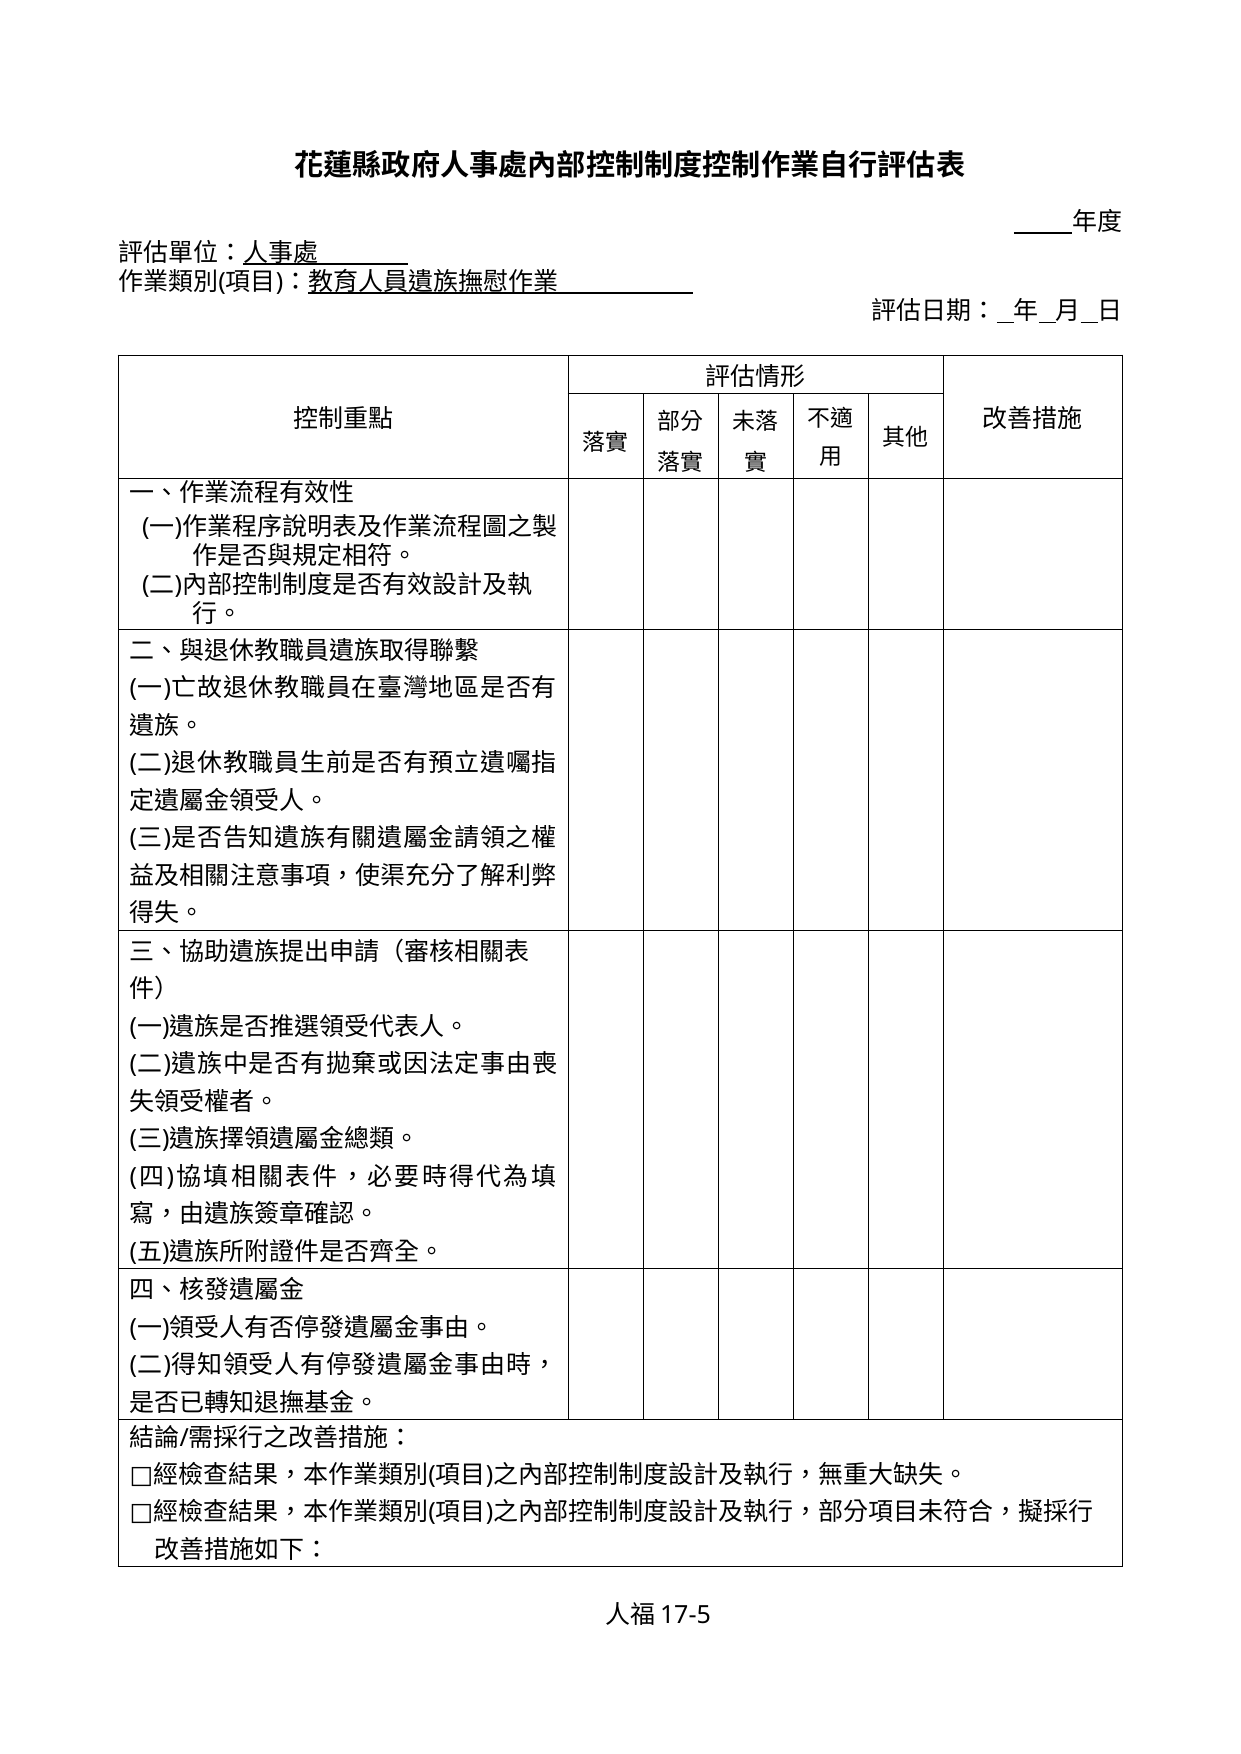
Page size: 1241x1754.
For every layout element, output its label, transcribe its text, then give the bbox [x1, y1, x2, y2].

table_cell [944, 1118, 1122, 1156]
table_cell [644, 1156, 718, 1231]
table_cell [644, 931, 718, 1006]
table_cell [569, 1118, 643, 1156]
table_cell [719, 1307, 793, 1344]
table_cell [569, 1307, 643, 1344]
table_cell [719, 931, 793, 1006]
table_cell (二)得知領受人有停發遺屬金事由時，是否已轉知退撫基金。 [119, 1344, 568, 1419]
table_cell [569, 1231, 643, 1268]
table_cell [569, 630, 643, 667]
table_cell [719, 1344, 793, 1419]
table_cell [944, 479, 1122, 512]
table_cell [794, 667, 868, 742]
table_cell [569, 667, 643, 742]
table_cell [719, 667, 793, 742]
table_header 評估情形 [569, 356, 943, 393]
table_cell (一)遺族是否推選領受代表人。 [119, 1006, 568, 1043]
table_cell [569, 1006, 643, 1043]
table_cell [644, 512, 718, 628]
table_cell [644, 630, 718, 667]
table_cell [944, 667, 1122, 742]
table_header 改善措施 [944, 356, 1122, 477]
table_cell [794, 931, 868, 1006]
text 花蓮縣政府人事處內部控制制度控制作業自行評估表 [137, 125, 1122, 200]
table_header 控制重點 [119, 356, 568, 477]
table_cell [719, 817, 793, 929]
table_cell [644, 1231, 718, 1268]
table_cell [869, 512, 943, 628]
table_cell [794, 479, 868, 512]
table_cell [869, 1344, 943, 1419]
table_cell (五)遺族所附證件是否齊全。 [119, 1231, 568, 1268]
table_cell [869, 479, 943, 512]
table_cell [944, 1344, 1122, 1419]
table_cell [869, 1156, 943, 1231]
table_cell [719, 512, 793, 628]
table_cell [944, 817, 1122, 929]
table_cell [794, 817, 868, 929]
table_cell (四)協填相關表件，必要時得代為填寫，由遺族簽章確認。 [119, 1156, 568, 1231]
table_cell [569, 1043, 643, 1118]
table_cell [569, 1344, 643, 1419]
table_cell [794, 512, 868, 628]
table_cell 其他 [869, 394, 943, 477]
table_cell [944, 742, 1122, 817]
table_cell 不適用 [794, 394, 868, 477]
table_cell [944, 931, 1122, 1006]
table_cell [869, 1118, 943, 1156]
table_cell [869, 1269, 943, 1307]
table_cell [644, 1043, 718, 1118]
table_cell [569, 742, 643, 817]
table_cell (三)是否告知遺族有關遺屬金請領之權益及相關注意事項，使渠充分了解利弊得失。 [119, 817, 568, 929]
table_cell (一)作業程序說明表及作業流程圖之製作是否與規定相符。 (二)內部控制制度是否有效設計及執行。 [119, 512, 568, 628]
table_cell [869, 667, 943, 742]
table_cell [869, 817, 943, 929]
table_cell [869, 931, 943, 1006]
table_cell [719, 1156, 793, 1231]
table_cell [644, 1344, 718, 1419]
table_cell [644, 667, 718, 742]
table_cell [569, 817, 643, 929]
table_cell [719, 742, 793, 817]
text 評估單位：人事處 [118, 238, 1122, 267]
table_cell [869, 1307, 943, 1344]
table_cell [944, 1006, 1122, 1043]
table_cell [644, 742, 718, 817]
table_cell [644, 1118, 718, 1156]
table_cell 未落實 [719, 394, 793, 477]
table_cell [719, 1269, 793, 1307]
table_cell [719, 479, 793, 512]
table_cell [719, 1231, 793, 1268]
table_cell [794, 1156, 868, 1231]
table_cell [569, 1156, 643, 1231]
table_cell [569, 1269, 643, 1307]
table_cell [794, 630, 868, 667]
table_cell [794, 1269, 868, 1307]
table_cell [569, 479, 643, 512]
table_cell [794, 1231, 868, 1268]
table_cell [869, 1006, 943, 1043]
table_cell [869, 1043, 943, 1118]
table_cell [794, 742, 868, 817]
table_cell [794, 1006, 868, 1043]
table_cell [944, 1156, 1122, 1231]
table_cell [569, 931, 643, 1006]
text 作業類別(項目)：教育人員遺族撫慰作業 [118, 267, 1122, 296]
table_cell [719, 630, 793, 667]
table_cell [719, 1043, 793, 1118]
table_cell [944, 1043, 1122, 1118]
table_cell [644, 1307, 718, 1344]
table_cell [794, 1118, 868, 1156]
table_cell [944, 630, 1122, 667]
table_cell [869, 1231, 943, 1268]
table_cell [719, 1118, 793, 1156]
table_cell (一)亡故退休教職員在臺灣地區是否有遺族。 [119, 667, 568, 742]
table_cell [944, 1231, 1122, 1268]
table_cell 結論/需採行之改善措施： □經檢查結果，本作業類別(項目)之內部控制制度設計及執行，無重大缺失。 □經檢查結果，本作業類別(項目)之內部控制制度設計及執行，部分項目未符合，擬採行改善措施如下： [119, 1420, 1122, 1566]
table_cell 三、協助遺族提出申請（審核相關表件） [119, 931, 568, 1006]
table_cell (二)遺族中是否有拋棄或因法定事由喪失領受權者。 [119, 1043, 568, 1118]
table_cell [569, 512, 643, 628]
table_cell [794, 1307, 868, 1344]
table_cell [944, 512, 1122, 628]
table_cell [794, 1043, 868, 1118]
table_cell 落實 [569, 394, 643, 477]
table_cell [869, 742, 943, 817]
table_cell (一)領受人有否停發遺屬金事由。 [119, 1307, 568, 1344]
table_cell [944, 1307, 1122, 1344]
table_cell 部分 落實 [644, 394, 718, 477]
table_cell [644, 817, 718, 929]
table_cell [644, 1269, 718, 1307]
table_cell 二、與退休教職員遺族取得聯繫 [119, 630, 568, 667]
table_cell [644, 1006, 718, 1043]
table_cell [869, 630, 943, 667]
table_cell [719, 1006, 793, 1043]
table_cell [794, 1344, 868, 1419]
text 年度 [137, 200, 1122, 238]
table_cell [644, 479, 718, 512]
text 評估日期： 年 月 日 [118, 296, 1122, 325]
table_cell 四、核發遺屬金 [119, 1269, 568, 1307]
table_cell (三)遺族擇領遺屬金總類。 [119, 1118, 568, 1156]
table_cell (二)退休教職員生前是否有預立遺囑指定遺屬金領受人。 [119, 742, 568, 817]
table_cell [944, 1269, 1122, 1307]
table_cell 一、作業流程有效性 [119, 479, 568, 512]
